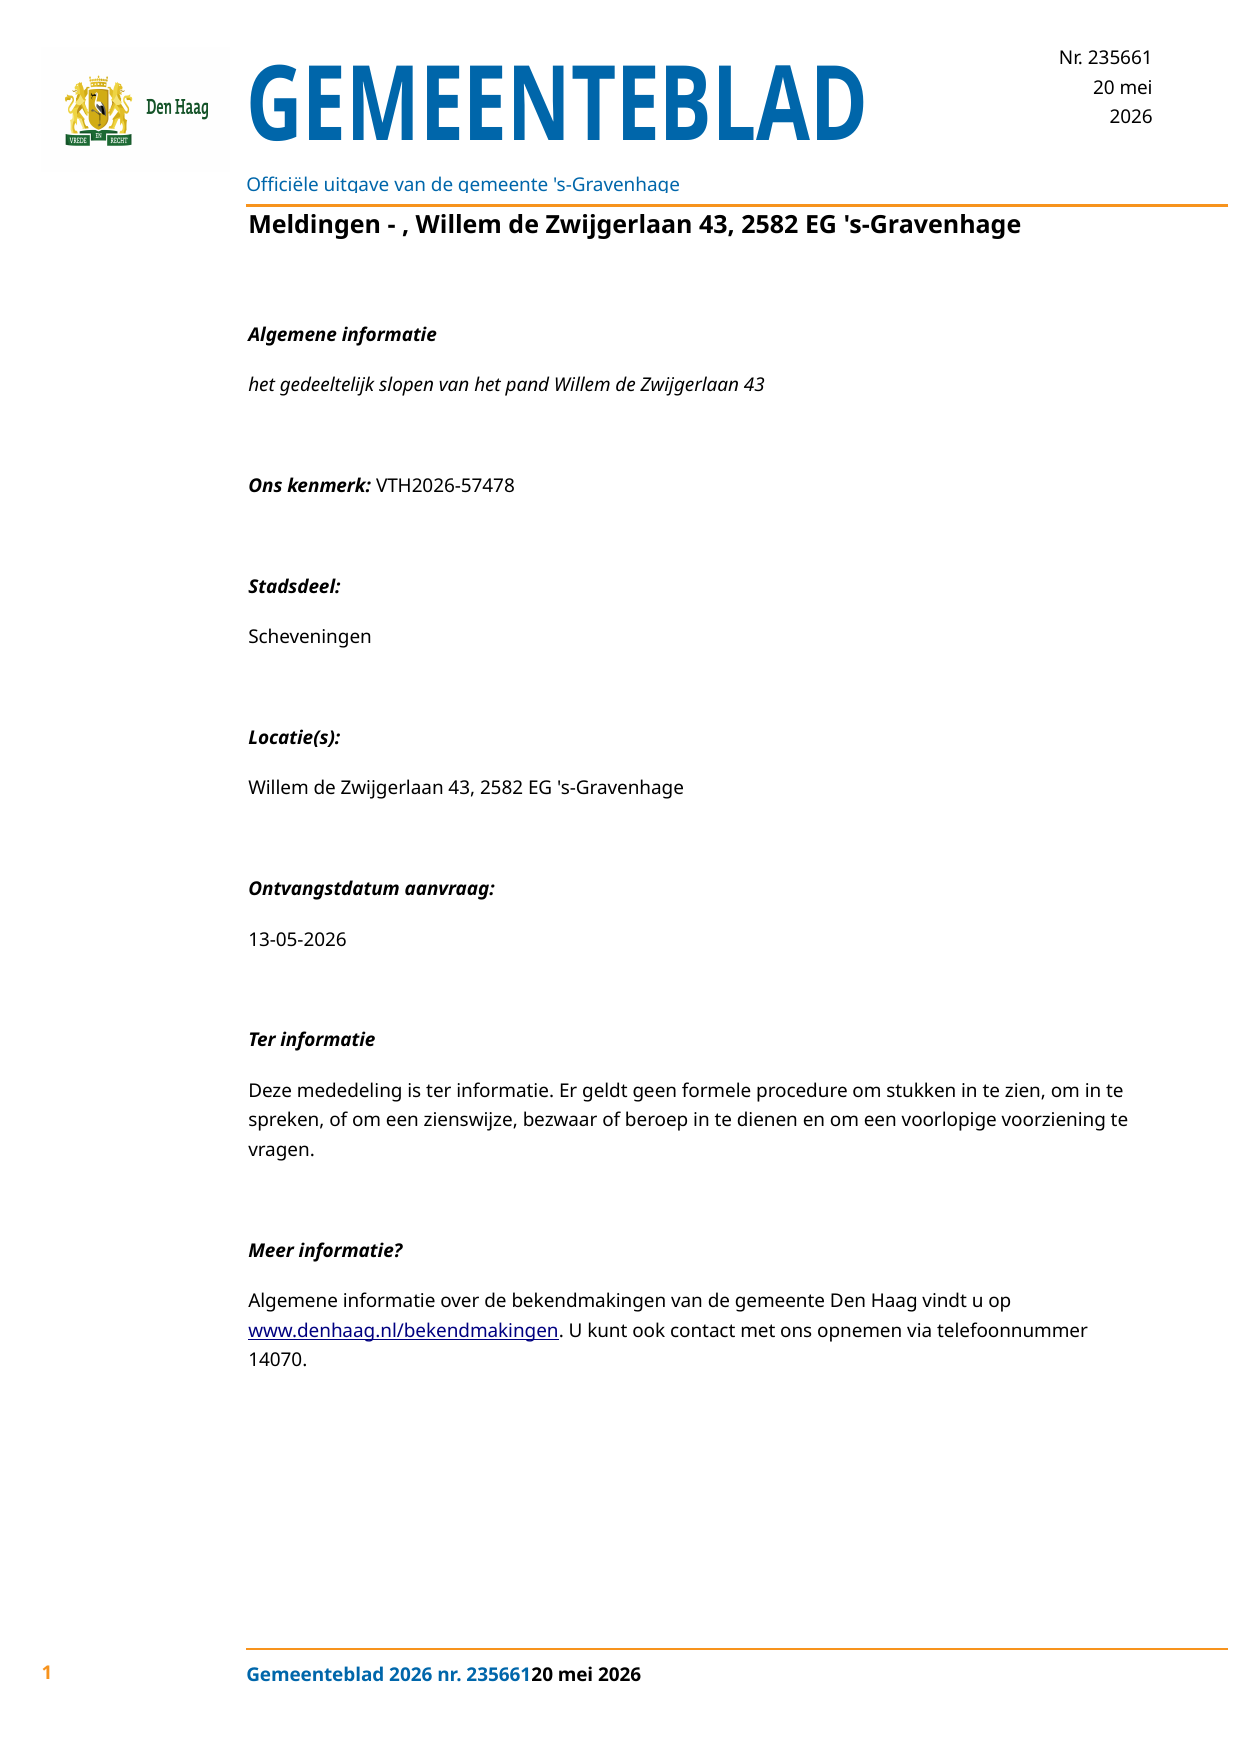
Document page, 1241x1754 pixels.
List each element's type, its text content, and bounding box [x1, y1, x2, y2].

text Algemene informatie over de bekendmakingen van de gemeente Den Haag vindt u op www.denhaag.nl/bekendmakingen. U kunt ook contact met ons opnemen via telefoonnummer 14070. [248, 1287, 1152, 1372]
text Ter informatie [248, 1027, 1152, 1052]
text het gedeeltelijk slopen van het pand Willem de Zwijgerlaan 43 [248, 371, 1152, 397]
text Stadsdeel: [248, 573, 1152, 598]
text Meldingen - , Willem de Zwijgerlaan 43, 2582 EG 's-Gravenhage [248, 207, 1152, 241]
text Meer informatie? [248, 1237, 1152, 1263]
text Scheveningen [248, 623, 1152, 649]
text Willem de Zwijgerlaan 43, 2582 EG 's-Gravenhage [248, 774, 1152, 800]
text 13-05-2026 [248, 926, 1152, 951]
text Ontvangstdatum aanvraag: [248, 875, 1152, 901]
text Ons kenmerk: VTH2026-57478 [248, 472, 1152, 498]
text Deze mededeling is ter informatie. Er geldt geen formele procedure om stukken in te zien, om in te spreken, of om een zienswijze, bezwaar of beroep in te dienen en om een voorlopige voorziening te vragen. [248, 1077, 1152, 1162]
picture [41, 47, 231, 172]
text Locatie(s): [248, 724, 1152, 750]
text Algemene informatie [248, 321, 1152, 346]
